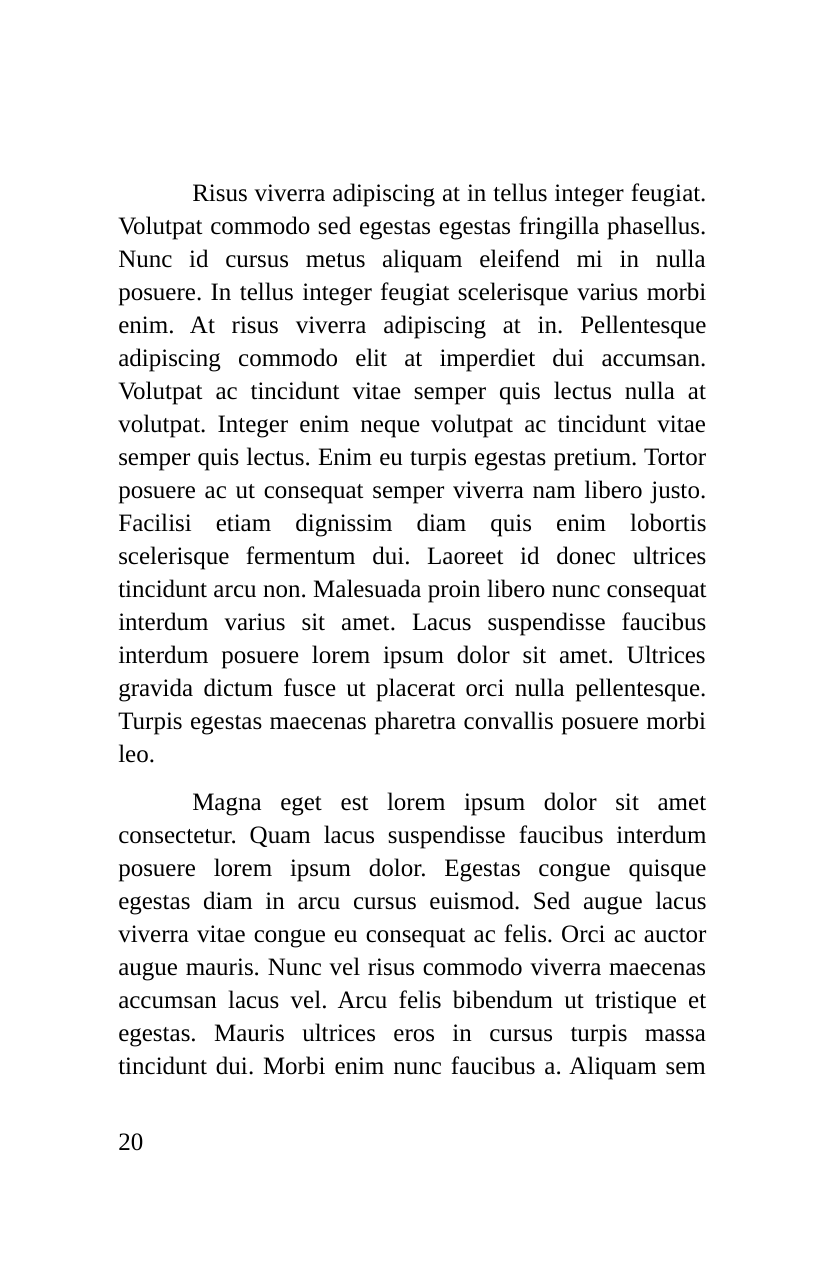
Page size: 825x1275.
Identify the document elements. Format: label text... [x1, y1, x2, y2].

text Magna eget est lorem ipsum dolor sit amet consectetur. Quam lacus suspendisse faucibus interdum posuere lorem ipsum dolor. Egestas congue quisque egestas diam in arcu cursus euismod. Sed augue lacus viverra vitae congue eu consequat ac felis. Orci ac auctor augue mauris. Nunc vel risus commodo viverra maecenas accumsan lacus vel. Arcu felis bibendum ut tristique et egestas. Mauris ultrices eros in cursus turpis massa tincidunt dui. Morbi enim nunc faucibus a. Aliquam sem [118, 787, 707, 1080]
text Risus viverra adipiscing at in tellus integer feugiat. Volutpat commodo sed egestas egestas fringilla phasellus. Nunc id cursus metus aliquam eleifend mi in nulla posuere. In tellus integer feugiat scelerisque varius morbi enim. At risus viverra adipiscing at in. Pellentesque adipiscing commodo elit at imperdiet dui accumsan. Volutpat ac tincidunt vitae semper quis lectus nulla at volutpat. Integer enim neque volutpat ac tincidunt vitae semper quis lectus. Enim eu turpis egestas pretium. Tortor posuere ac ut consequat semper viverra nam libero justo. Facilisi etiam dignissim diam quis enim lobortis scelerisque fermentum dui. Laoreet id donec ultrices tincidunt arcu non. Malesuada proin libero nunc consequat interdum varius sit amet. Lacus suspendisse faucibus interdum posuere lorem ipsum dolor sit amet. Ultrices gravida dictum fusce ut placerat orci nulla pellentesque. Turpis egestas maecenas pharetra convallis posuere morbi leo. [118, 178, 707, 768]
